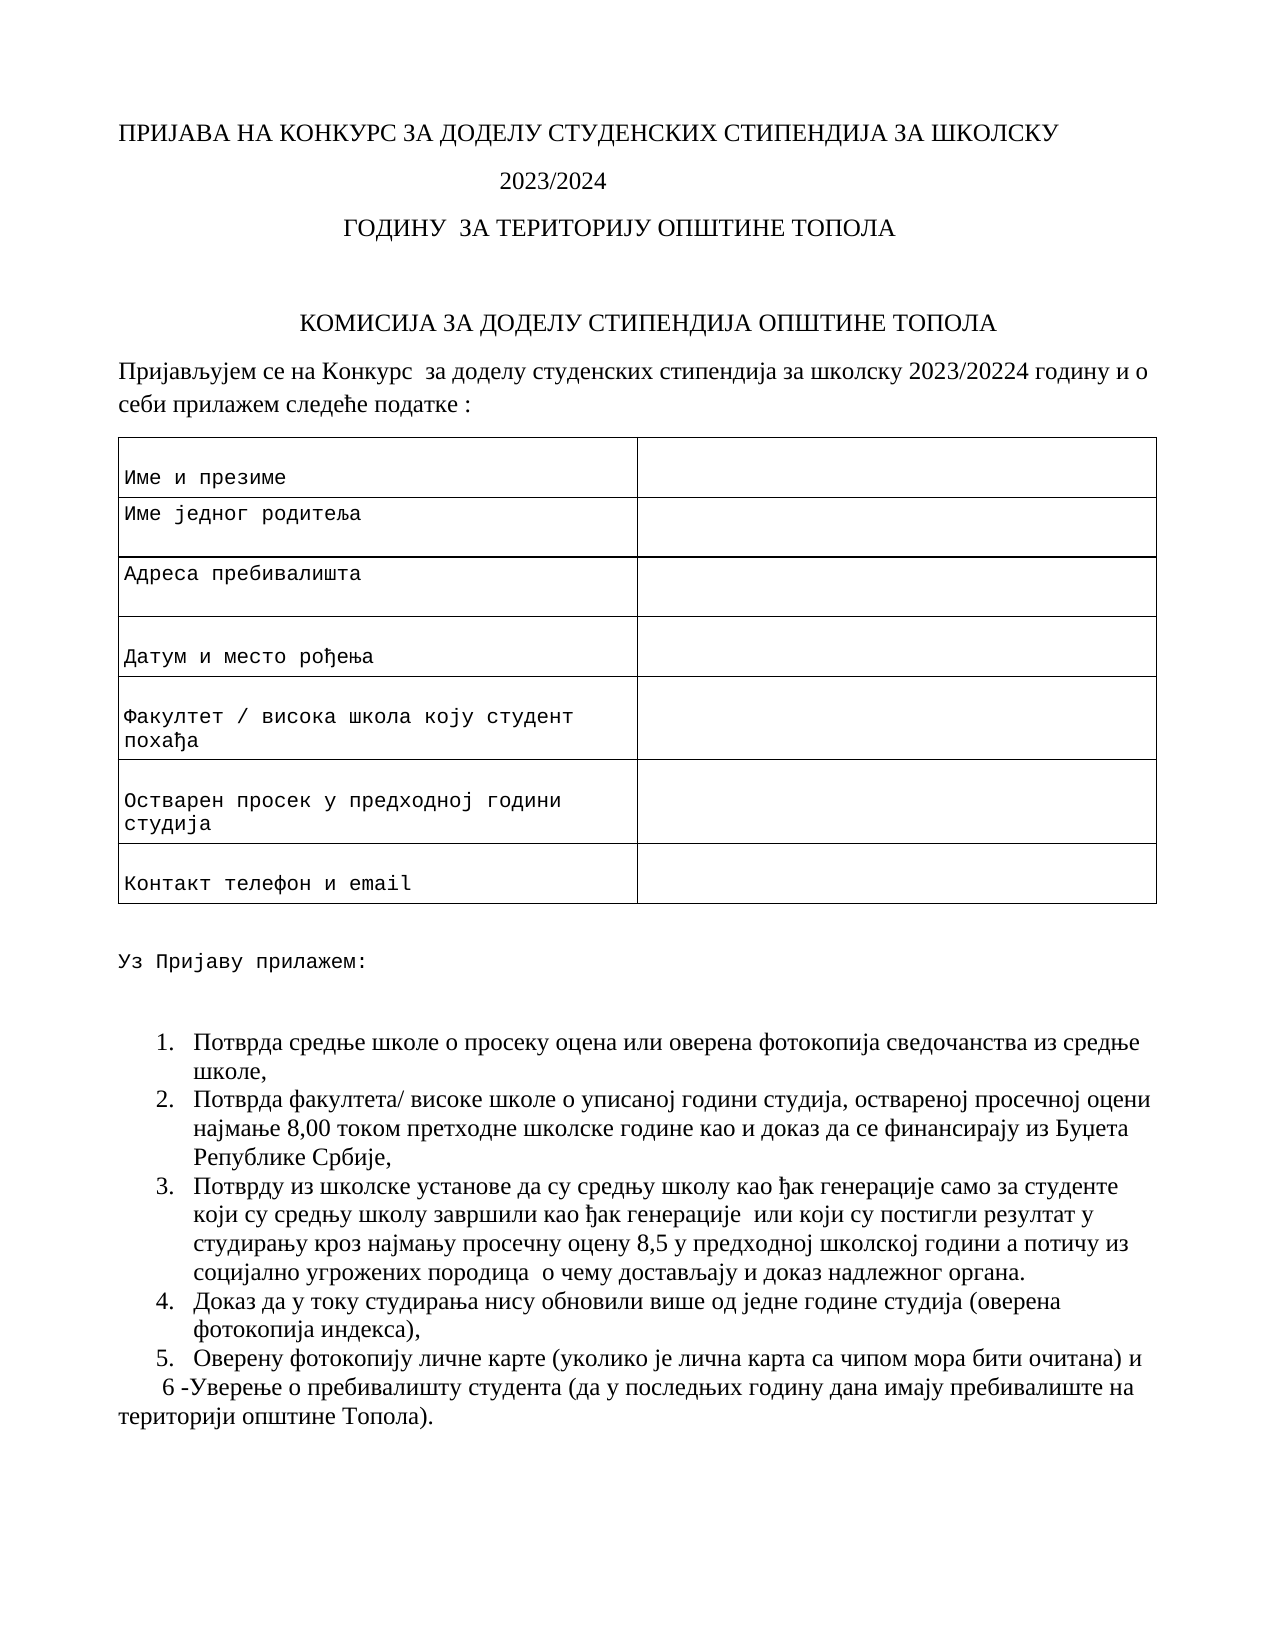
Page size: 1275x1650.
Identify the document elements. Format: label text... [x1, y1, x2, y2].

table_cell [638, 760, 1156, 843]
text ПРИЈАВА НА КОНКУРС ЗА ДОДЕЛУ СТУДЕНСКИХ СТИПЕНДИЈА ЗА ШКОЛСКУ [118, 118, 1157, 147]
table_cell [638, 677, 1156, 759]
table_cell Датум и место рођења [119, 617, 637, 676]
text КОМИСИЈА ЗА ДОДЕЛУ СТИПЕНДИЈА ОПШТИНЕ ТОПОЛА [118, 308, 1157, 337]
table_cell [638, 558, 1156, 616]
list Потврда средње школе о просеку оцена или оверена фотокопија сведочанства из средње школе, [156, 1027, 1157, 1084]
table_cell Факултет / висока школа коју студент похађа [119, 677, 637, 759]
list Потврду из школске установе да су средњу школу као ђак генерације само за студенте који су средњу школу завршили као ђак генерације или који су постигли резултат у студирању кроз најмању просечну оцену 8,5 у предходној школској години а потичу из социјално угрожених породица о чему достављају и доказ надлежног органа. [156, 1171, 1157, 1286]
table_cell Контакт телефон и email [119, 844, 637, 903]
table_cell [638, 844, 1156, 903]
table_cell Адреса пребивалишта [119, 558, 637, 616]
text ГОДИНУ ЗА ТЕРИТОРИЈУ ОПШТИНЕ ТОПОЛА [118, 213, 1157, 242]
list Оверену фотокопију личне карте (уколико је лична карта са чипом мора бити очитана) и [156, 1343, 1157, 1372]
table_cell Остварен просек у предходној години студија [119, 760, 637, 843]
text Уз Пријаву прилажем: [118, 951, 1157, 974]
text 2023/2024 [118, 166, 1157, 194]
text Пријављујем се на Конкурс за доделу студенских стипендија за школску 2023/20224 годину и о себи прилажем следеће податке : [118, 356, 1157, 418]
text 6 -Уверење о пребивалишту студента (да у последњих годину дана имају пребивалиште на територији општине Топола). [118, 1372, 1157, 1429]
table_cell [638, 617, 1156, 676]
table_header [638, 438, 1156, 497]
table_cell [638, 498, 1156, 556]
list Потврда факултета/ високе школе о уписаној години студија, оствареној просечној оцени најмање 8,00 током претходне школске године као и доказ да се финансирају из Буџета Републике Србије, [156, 1084, 1157, 1171]
list Доказ да у току студирања нису обновили више од једне године студија (оверена фотокопија индекса), [156, 1286, 1157, 1343]
table_header Име и презиме [119, 438, 637, 497]
table_cell Име једног родитеља [119, 498, 637, 556]
